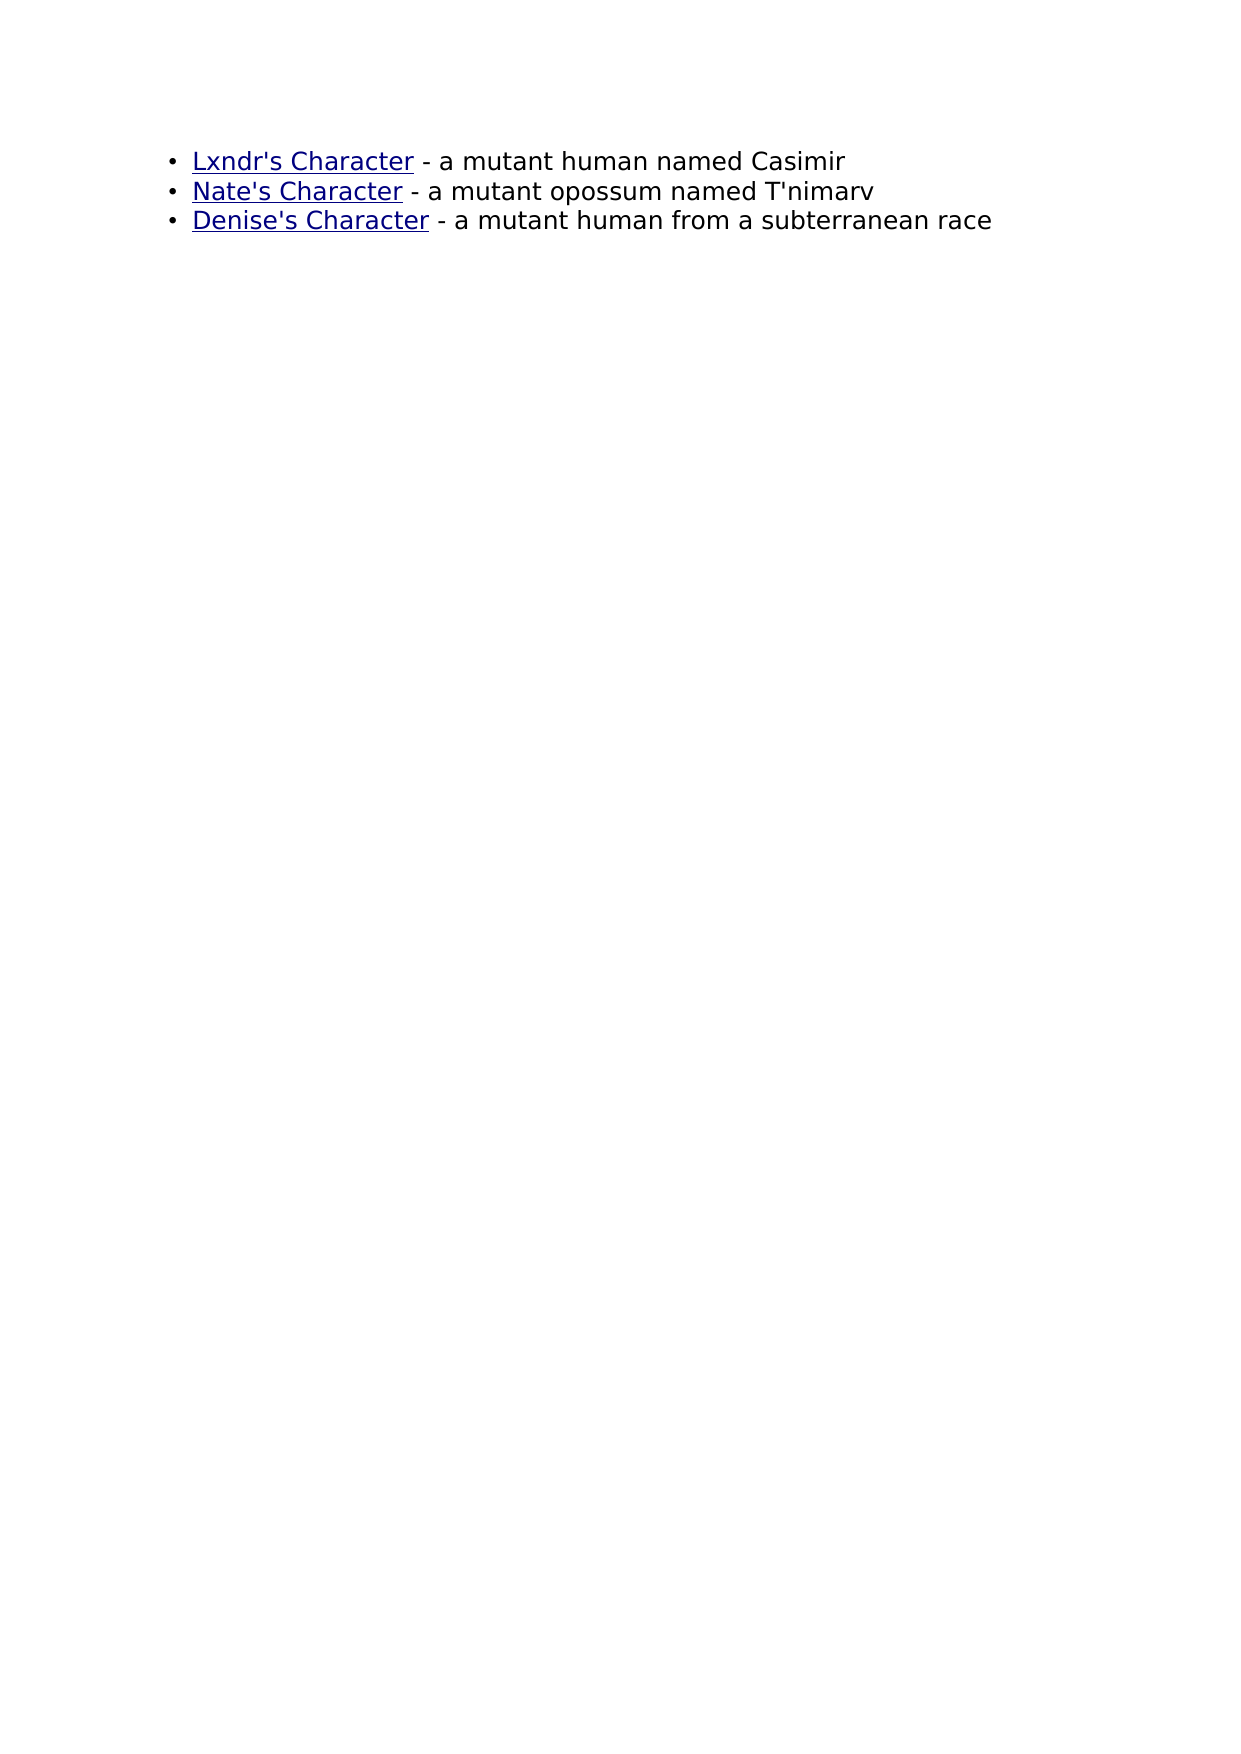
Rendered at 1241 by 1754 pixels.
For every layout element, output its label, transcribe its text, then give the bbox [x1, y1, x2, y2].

list Lxndr's Character - a mutant human named Casimir [177, 148, 1122, 177]
list Nate's Character - a mutant opossum named T'nimarv [177, 177, 1122, 206]
list Denise's Character - a mutant human from a subterranean race [177, 206, 1122, 235]
